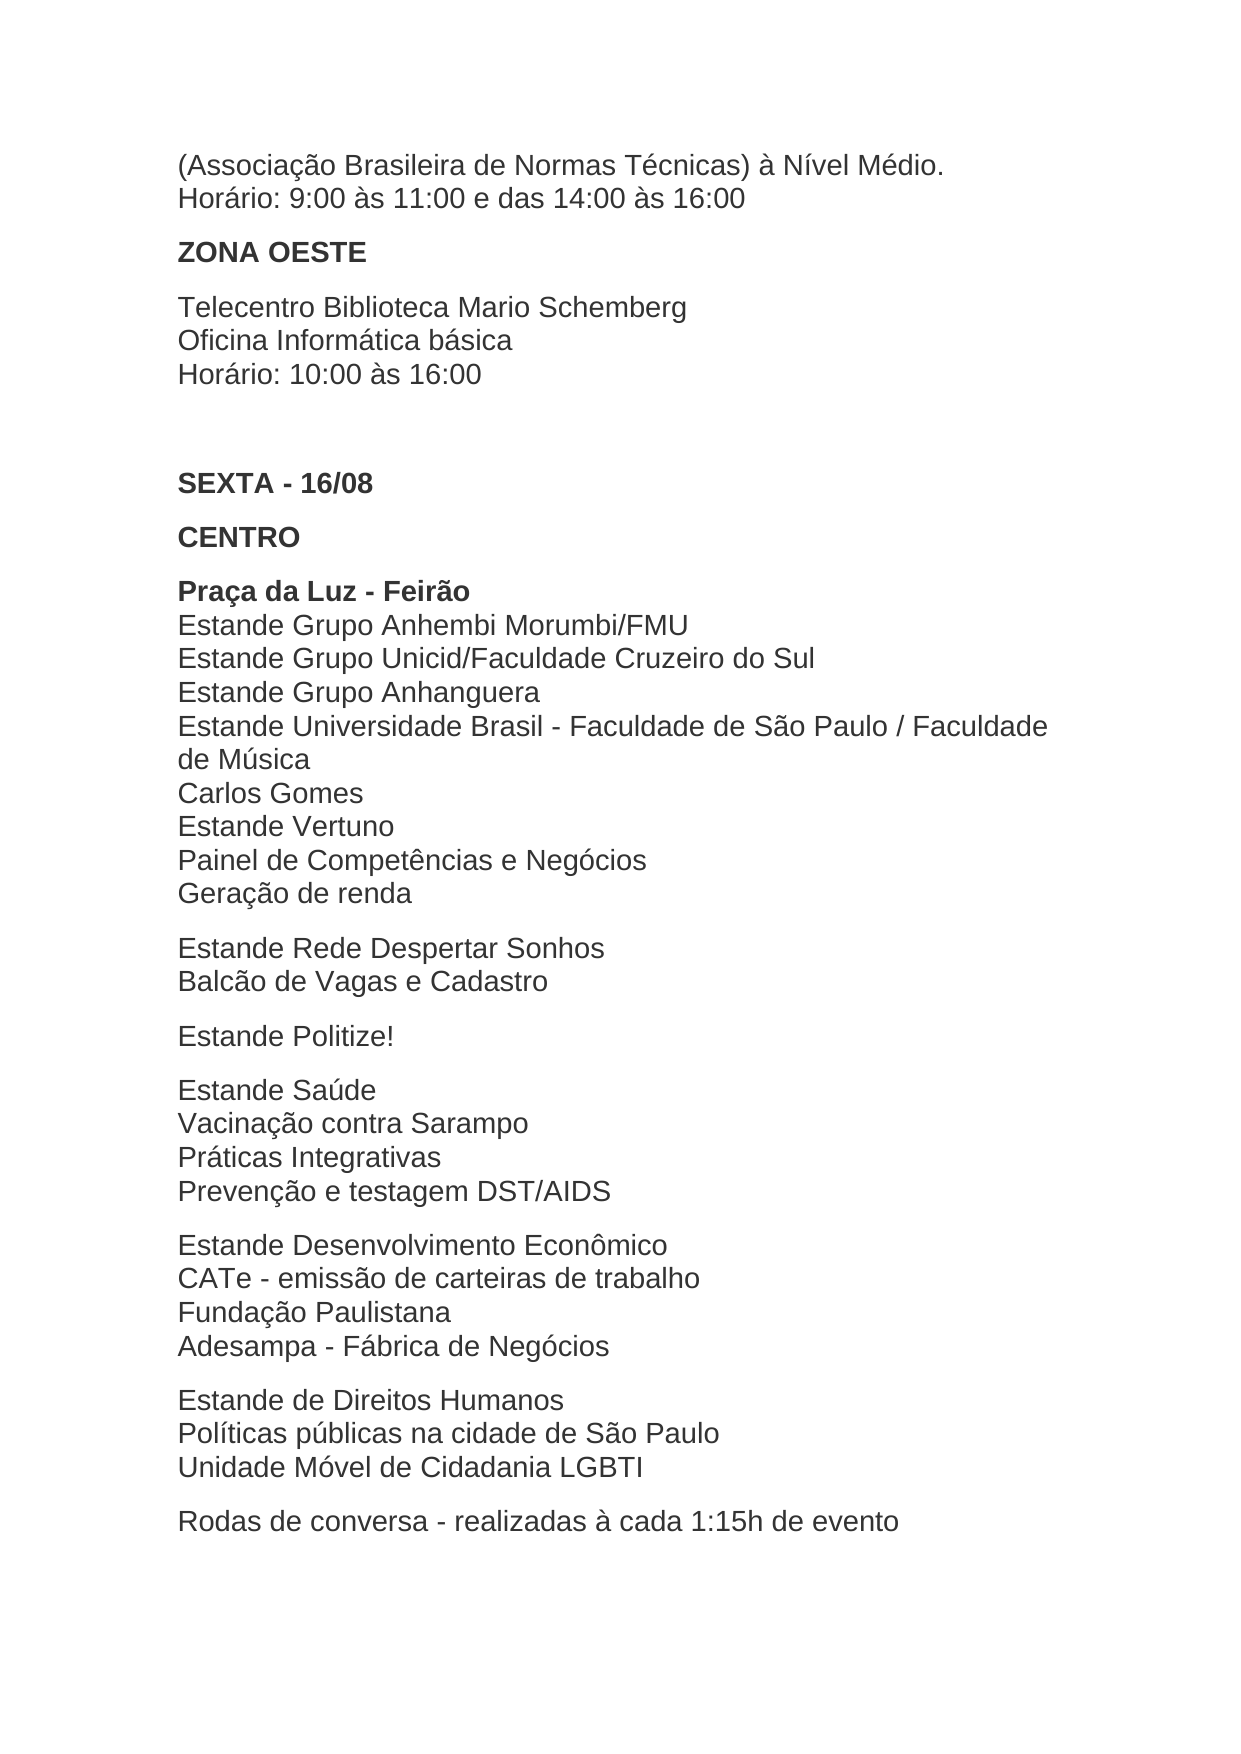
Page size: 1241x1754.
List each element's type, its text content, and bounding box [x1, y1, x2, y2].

text Estande Desenvolvimento Econômico CATe - emissão de carteiras de trabalho Fundação Paulistana Adesampa - Fábrica de Negócios [177, 1228, 1063, 1362]
text SEXTA - 16/08 [177, 466, 1063, 499]
text ZONA OESTE [177, 236, 1063, 269]
text Estande Rede Despertar Sonhos Balcão de Vagas e Cadastro [177, 931, 1063, 998]
text Estande Politize! [177, 1019, 1063, 1052]
text Praça da Luz - Feirão Estande Grupo Anhembi Morumbi/FMU Estande Grupo Unicid/Faculdade Cruzeiro do Sul Estande Grupo Anhanguera Estande Universidade Brasil - Faculdade de São Paulo / Faculdade de Música Carlos Gomes Estande Vertuno Painel de Competências e Negócios Geração de renda [177, 574, 1063, 910]
text CENTRO [177, 520, 1063, 554]
text Rodas de conversa - realizadas à cada 1:15h de evento [177, 1504, 1063, 1538]
text (Associação Brasileira de Normas Técnicas) à Nível Médio. Horário: 9:00 às 11:00 e das 14:00 às 16:00 [177, 148, 1063, 215]
text Estande Saúde Vacinação contra Sarampo Práticas Integrativas Prevenção e testagem DST/AIDS [177, 1073, 1063, 1207]
text Telecentro Biblioteca Mario Schemberg Oficina Informática básica Horário: 10:00 às 16:00 [177, 290, 1063, 391]
text Estande de Direitos Humanos Políticas públicas na cidade de São Paulo Unidade Móvel de Cidadania LGBTI [177, 1383, 1063, 1484]
